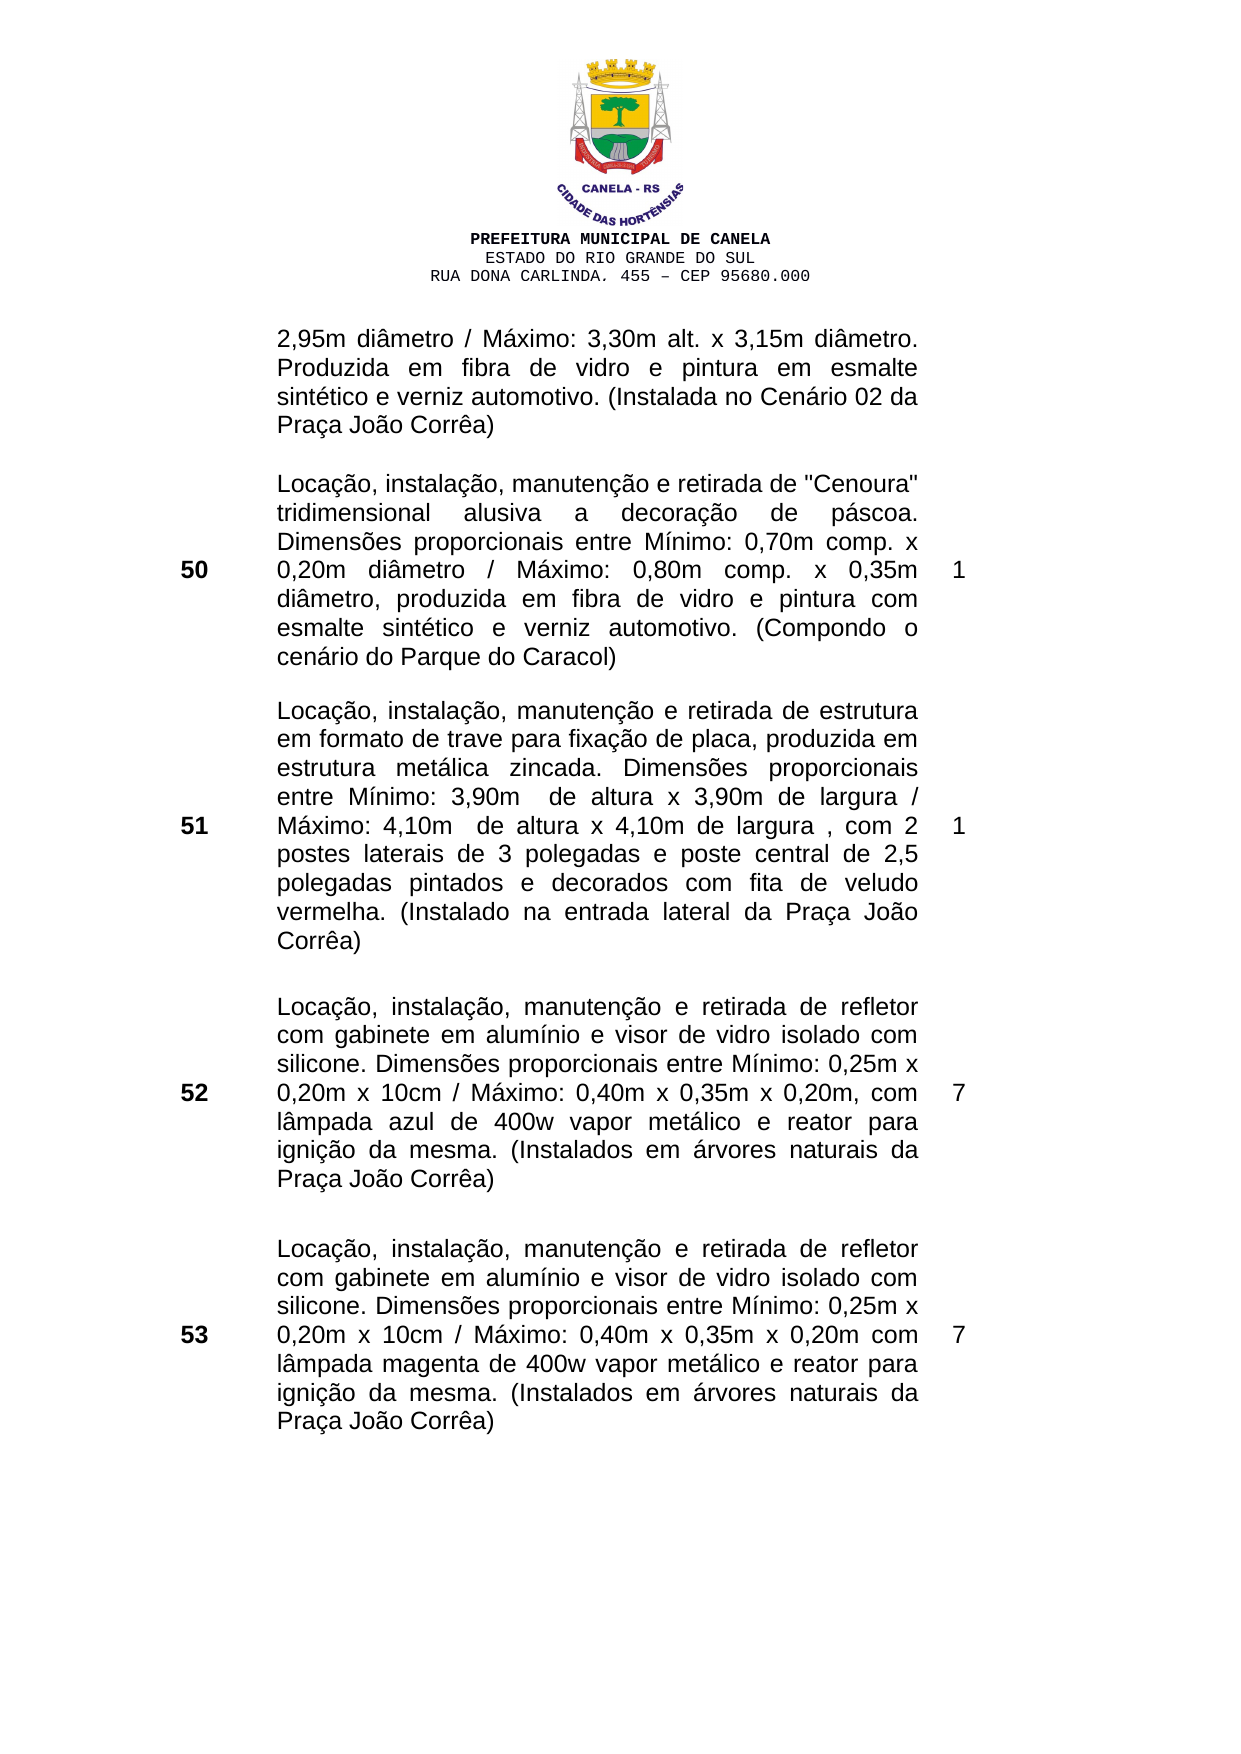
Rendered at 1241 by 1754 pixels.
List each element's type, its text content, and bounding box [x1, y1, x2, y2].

table_cell 52 [115, 964, 273, 1220]
table_cell 7 [923, 964, 995, 1220]
table_cell Locação, instalação, manutenção e retirada de refletor com gabinete em alumínio e visor de vidro isolado com silicone. Dimensões proporcionais entre Mínimo: 0,25m x 0,20m x 10cm / Máximo: 0,40m x 0,35m x 0,20m com lâmpada magenta de 400w vapor metálico e reator para ignição da mesma. (Instalados em árvores naturais da Praça João Corrêa) [274, 1220, 922, 1448]
table_cell [115, 310, 273, 453]
table_cell 1 [923, 686, 995, 964]
table_cell Locação, instalação, manutenção e retirada de "Cenoura" tridimensional alusiva a decoração de páscoa. Dimensões proporcionais entre Mínimo: 0,70m comp. x 0,20m diâmetro / Máximo: 0,80m comp. x 0,35m diâmetro, produzida em fibra de vidro e pintura com esmalte sintético e verniz automotivo. (Compondo o cenário do Parque do Caracol) [274, 453, 922, 686]
table_cell [923, 310, 995, 453]
table_cell Locação, instalação, manutenção e retirada de refletor com gabinete em alumínio e visor de vidro isolado com silicone. Dimensões proporcionais entre Mínimo: 0,25m x 0,20m x 10cm / Máximo: 0,40m x 0,35m x 0,20m, com lâmpada azul de 400w vapor metálico e reator para ignição da mesma. (Instalados em árvores naturais da Praça João Corrêa) [274, 964, 922, 1220]
table_cell 50 [115, 453, 273, 686]
table_cell 1 [923, 453, 995, 686]
table_cell 2,95m diâmetro / Máximo: 3,30m alt. x 3,15m diâmetro. Produzida em fibra de vidro e pintura em esmalte sintético e verniz automotivo. (Instalada no Cenário 02 da Praça João Corrêa) [274, 310, 922, 453]
table_cell 7 [923, 1220, 995, 1448]
table_cell Locação, instalação, manutenção e retirada de estrutura em formato de trave para fixação de placa, produzida em estrutura metálica zincada. Dimensões proporcionais entre Mínimo: 3,90m de altura x 3,90m de largura / Máximo: 4,10m de altura x 4,10m de largura , com 2 postes laterais de 3 polegadas e poste central de 2,5 polegadas pintados e decorados com fita de veludo vermelha. (Instalado na entrada lateral da Praça João Corrêa) [274, 686, 922, 964]
table_cell 51 [115, 686, 273, 964]
picture [557, 59, 684, 226]
table_cell 53 [115, 1220, 273, 1448]
